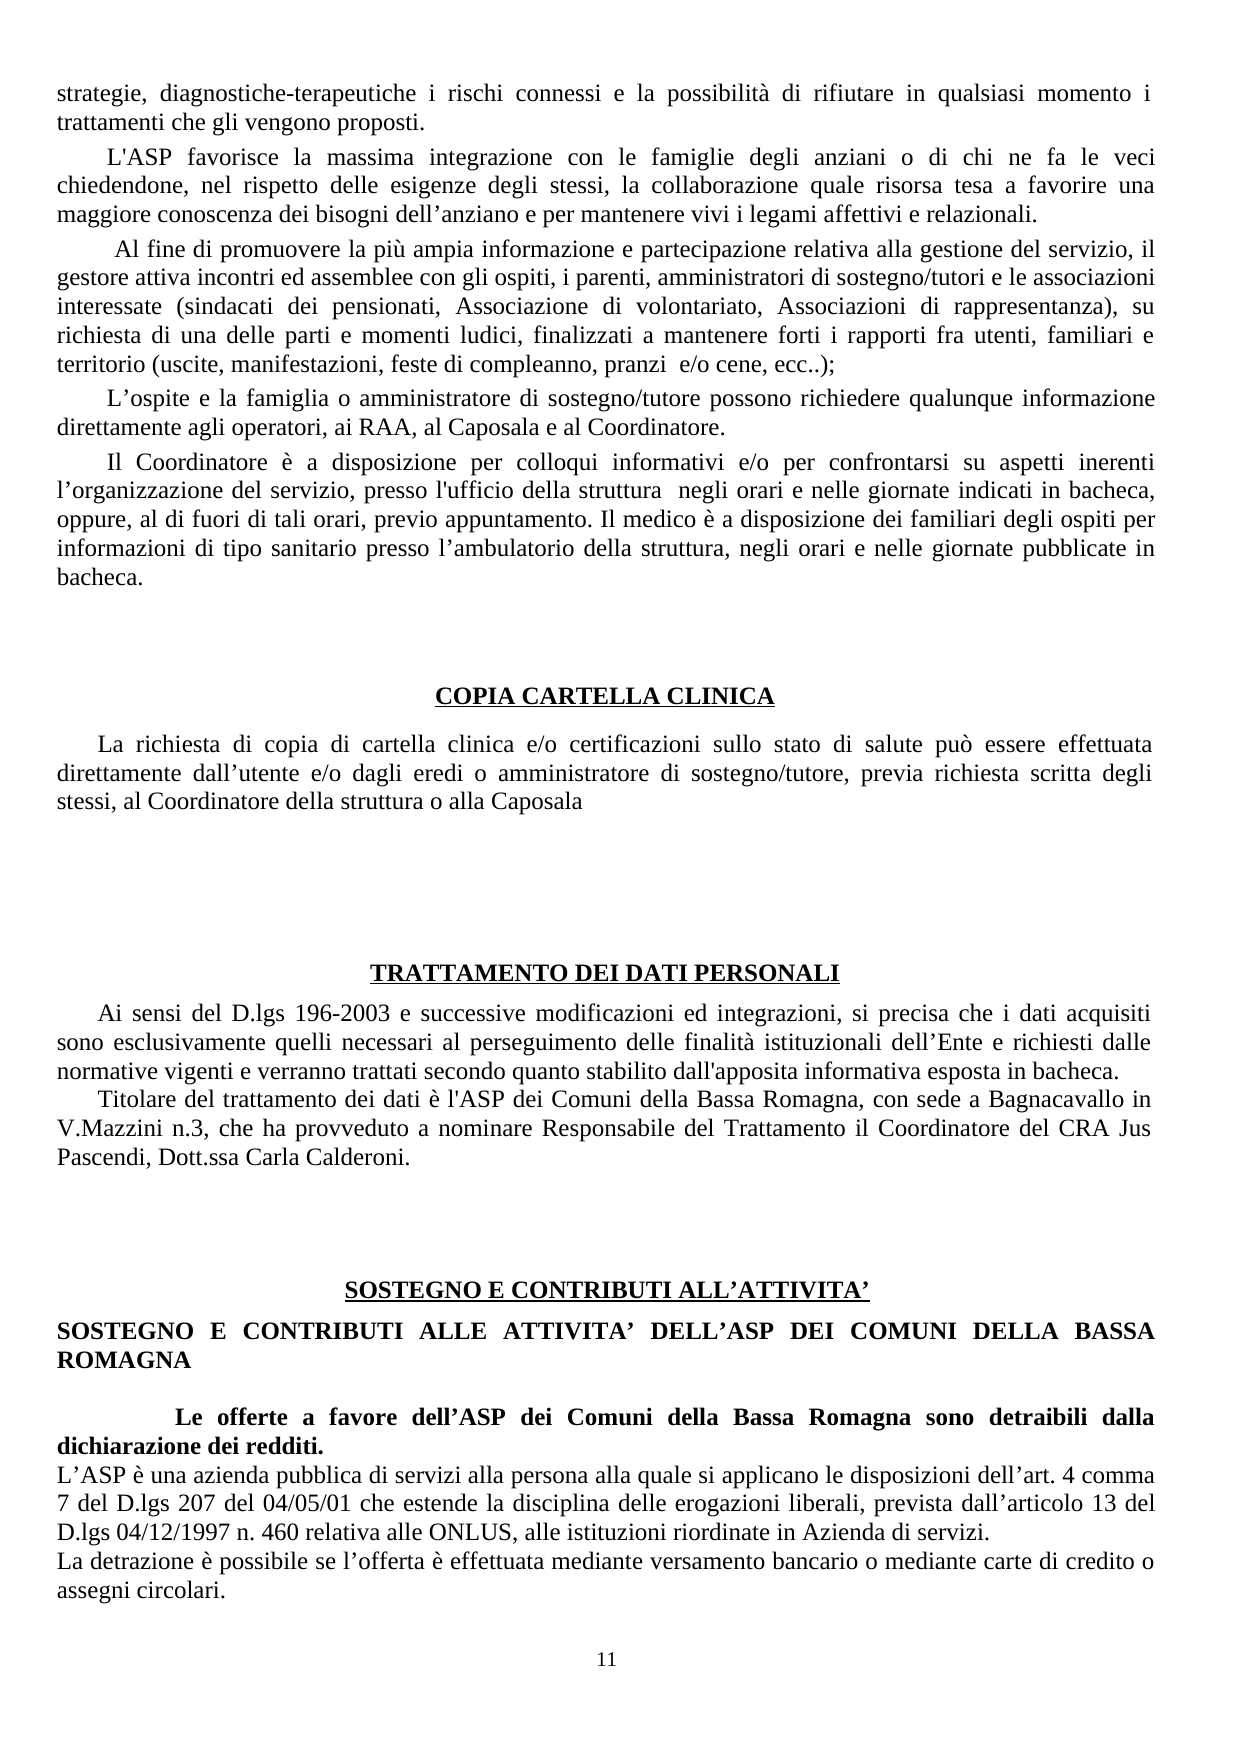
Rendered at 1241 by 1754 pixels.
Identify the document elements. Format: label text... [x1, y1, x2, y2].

text SOSTEGNO E CONTRIBUTI ALL’ATTIVITA’ [57, 1275, 1153, 1304]
text Le offerte a favore dell’ASP dei Comuni della Bassa Romagna sono detraibili dalla dichiarazione dei redditi. [57, 1402, 1156, 1460]
text Il Coordinatore è a disposizione per colloqui informativi e/o per confrontarsi su aspetti inerenti l’organizzazione del servizio, presso l'ufficio della struttura negli orari e nelle giornate indicati in bacheca, oppure, al di fuori di tali orari, previo appuntamento. Il medico è a disposizione dei familiari degli ospiti per informazioni di tipo sanitario presso l’ambulatorio della struttura, negli orari e nelle giornate pubblicate in bacheca. [57, 447, 1156, 591]
text Titolare del trattamento dei dati è l'ASP dei Comuni della Bassa Romagna, con sede a Bagnacavallo in V.Mazzini n.3, che ha provveduto a nominare Responsabile del Trattamento il Coordinatore del CRA Jus Pascendi, Dott.ssa Carla Calderoni. [57, 1084, 1153, 1171]
text La richiesta di copia di cartella clinica e/o certificazioni sullo stato di salute può essere effettuata direttamente dall’utente e/o dagli eredi o amministratore di sostegno/tutore, previa richiesta scritta degli stessi, al Coordinatore della struttura o alla Caposala [57, 729, 1153, 815]
text L'ASP favorisce la massima integrazione con le famiglie degli anziani o di chi ne fa le veci chiedendone, nel rispetto delle esigenze degli stessi, la collaborazione quale risorsa tesa a favorire una maggiore conoscenza dei bisogni dell’anziano e per mantenere vivi i legami affettivi e relazionali. [57, 142, 1156, 228]
text L’ASP è una azienda pubblica di servizi alla persona alla quale si applicano le disposizioni dell’art. 4 comma 7 del D.lgs 207 del 04/05/01 che estende la disciplina delle erogazioni liberali, prevista dall’articolo 13 del D.lgs 04/12/1997 n. 460 relativa alle ONLUS, alle istituzioni riordinate in Azienda di servizi. [57, 1460, 1156, 1546]
text strategie, diagnostiche-terapeutiche i rischi connessi e la possibilità di rifiutare in qualsiasi momento i trattamenti che gli vengono proposti. [57, 78, 1152, 136]
text L’ospite e la famiglia o amministratore di sostegno/tutore possono richiedere qualunque informazione direttamente agli operatori, ai RAA, al Caposala e al Coordinatore. [57, 383, 1156, 441]
text SOSTEGNO E CONTRIBUTI ALLE ATTIVITA’ DELL’ASP DEI COMUNI DELLA BASSA ROMAGNA [57, 1316, 1156, 1373]
text La detrazione è possibile se l’offerta è effettuata mediante versamento bancario o mediante carte di credito o assegni circolari. [57, 1546, 1156, 1603]
text COPIA CARTELLA CLINICA [57, 681, 1153, 709]
text Ai sensi del D.lgs 196-2003 e successive modificazioni ed integrazioni, si precisa che i dati acquisiti sono esclusivamente quelli necessari al perseguimento delle finalità istituzionali dell’Ente e richiesti dalle normative vigenti e verranno trattati secondo quanto stabilito dall'apposita informativa esposta in bacheca. [57, 998, 1153, 1084]
text TRATTAMENTO DEI DATI PERSONALI [57, 958, 1153, 986]
text Al fine di promuovere la più ampia informazione e partecipazione relativa alla gestione del servizio, il gestore attiva incontri ed assemblee con gli ospiti, i parenti, amministratori di sostegno/tutori e le associazioni interessate (sindacati dei pensionati, Associazione di volontariato, Associazioni di rappresentanza), su richiesta di una delle parti e momenti ludici, finalizzati a mantenere forti i rapporti fra utenti, familiari e territorio (uscite, manifestazioni, feste di compleanno, pranzi e/o cene, ecc..); [57, 234, 1156, 377]
